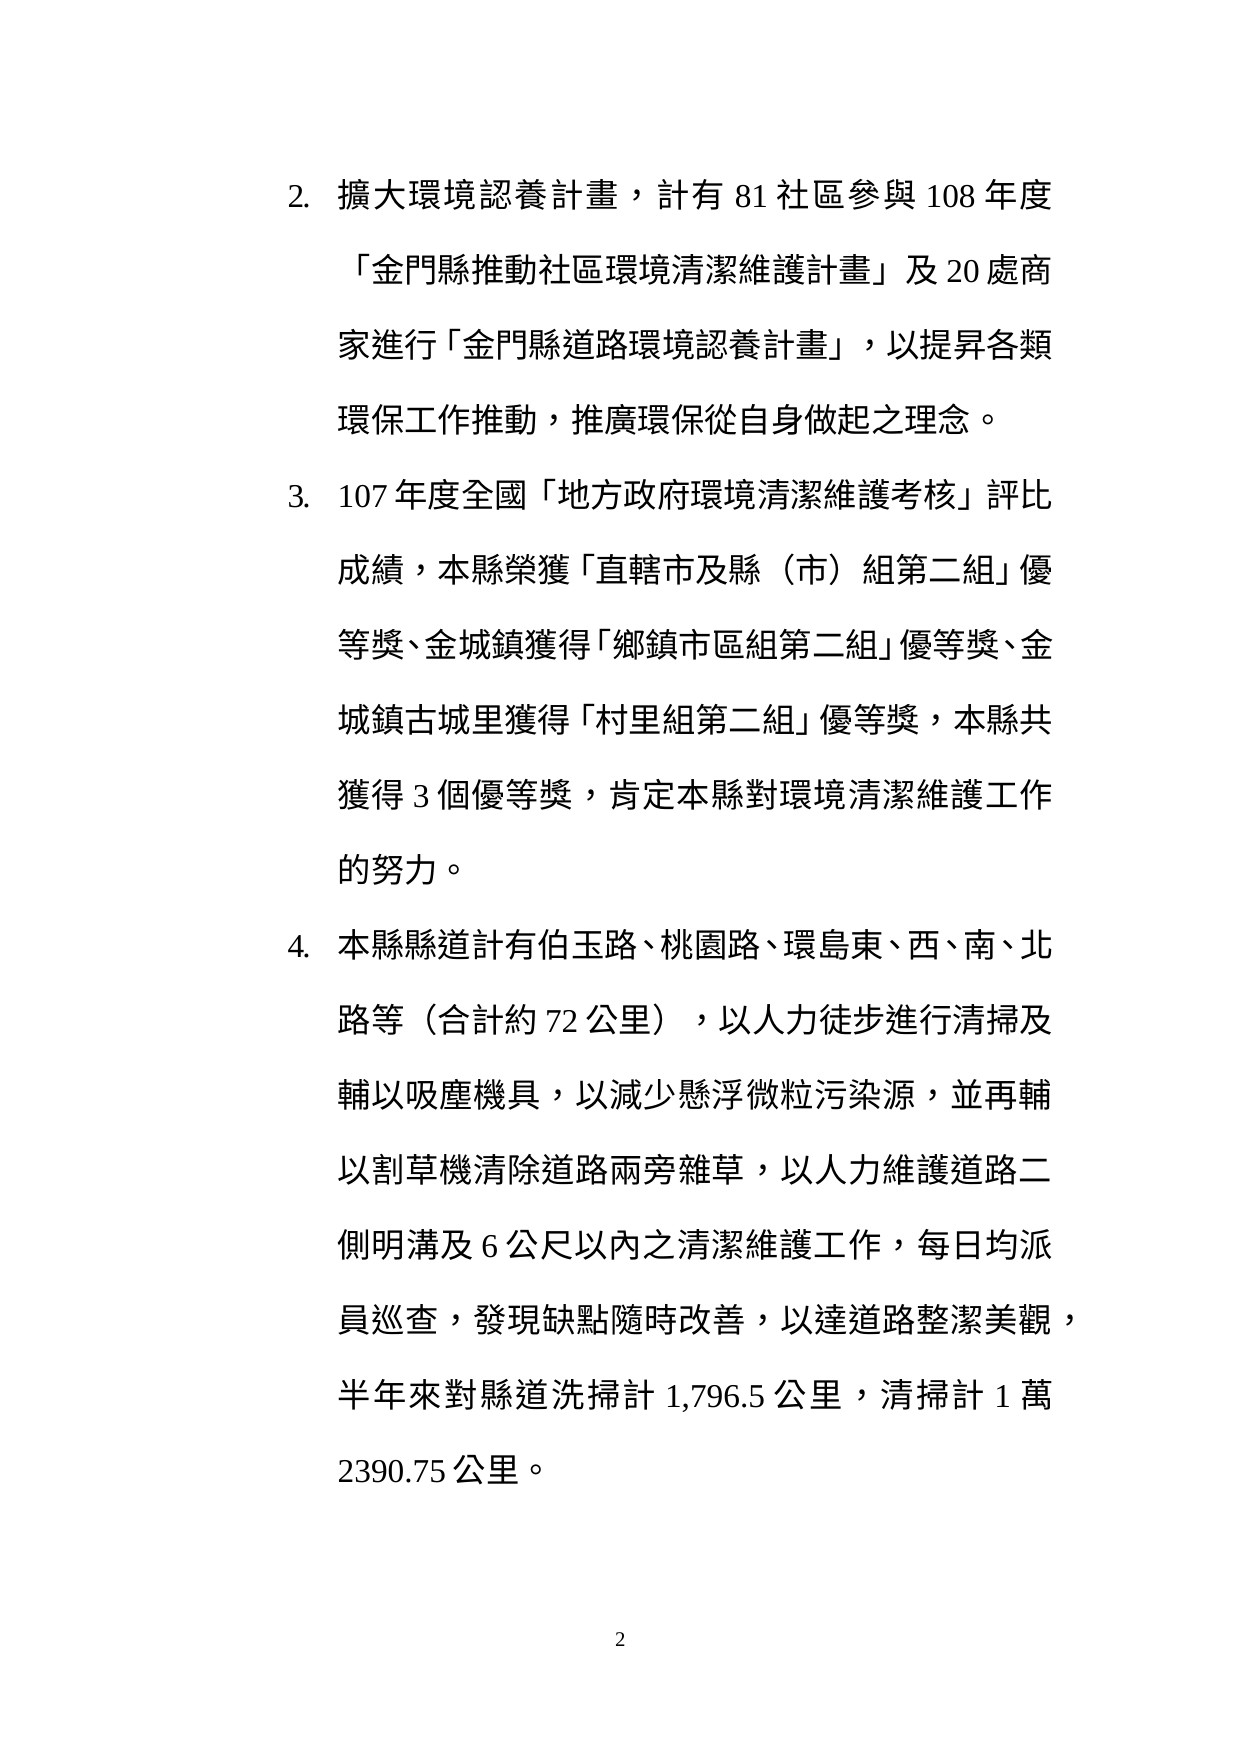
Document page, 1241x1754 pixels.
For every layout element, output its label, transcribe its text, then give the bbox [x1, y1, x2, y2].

list 107年度全國「地方政府環境清潔維護考核」評比成績，本縣榮獲「直轄市及縣（市）組第二組」優等獎、金城鎮獲得「鄉鎮市區組第二組」優等獎、金城鎮古城里獲得「村里組第二組」優等獎，本縣共獲得3個優等獎，肯定本縣對環境清潔維護工作的努力。 [287, 455, 1053, 905]
list 本縣縣道計有伯玉路、桃園路、環島東、西、南、北路等（合計約72公里），以人力徒步進行清掃及輔以吸塵機具，以減少懸浮微粒污染源，並再輔以割草機清除道路兩旁雜草，以人力維護道路二側明溝及6公尺以內之清潔維護工作，每日均派員巡查，發現缺點隨時改善，以達道路整潔美觀，半年來對縣道洗掃計1,796.5公里，清掃計1萬2390.75公里。 [287, 905, 1053, 1505]
list 擴大環境認養計畫，計有81社區參與108年度「金門縣推動社區環境清潔維護計畫」及20處商家進行「金門縣道路環境認養計畫」，以提昇各類環保工作推動，推廣環保從自身做起之理念。 [287, 155, 1053, 455]
